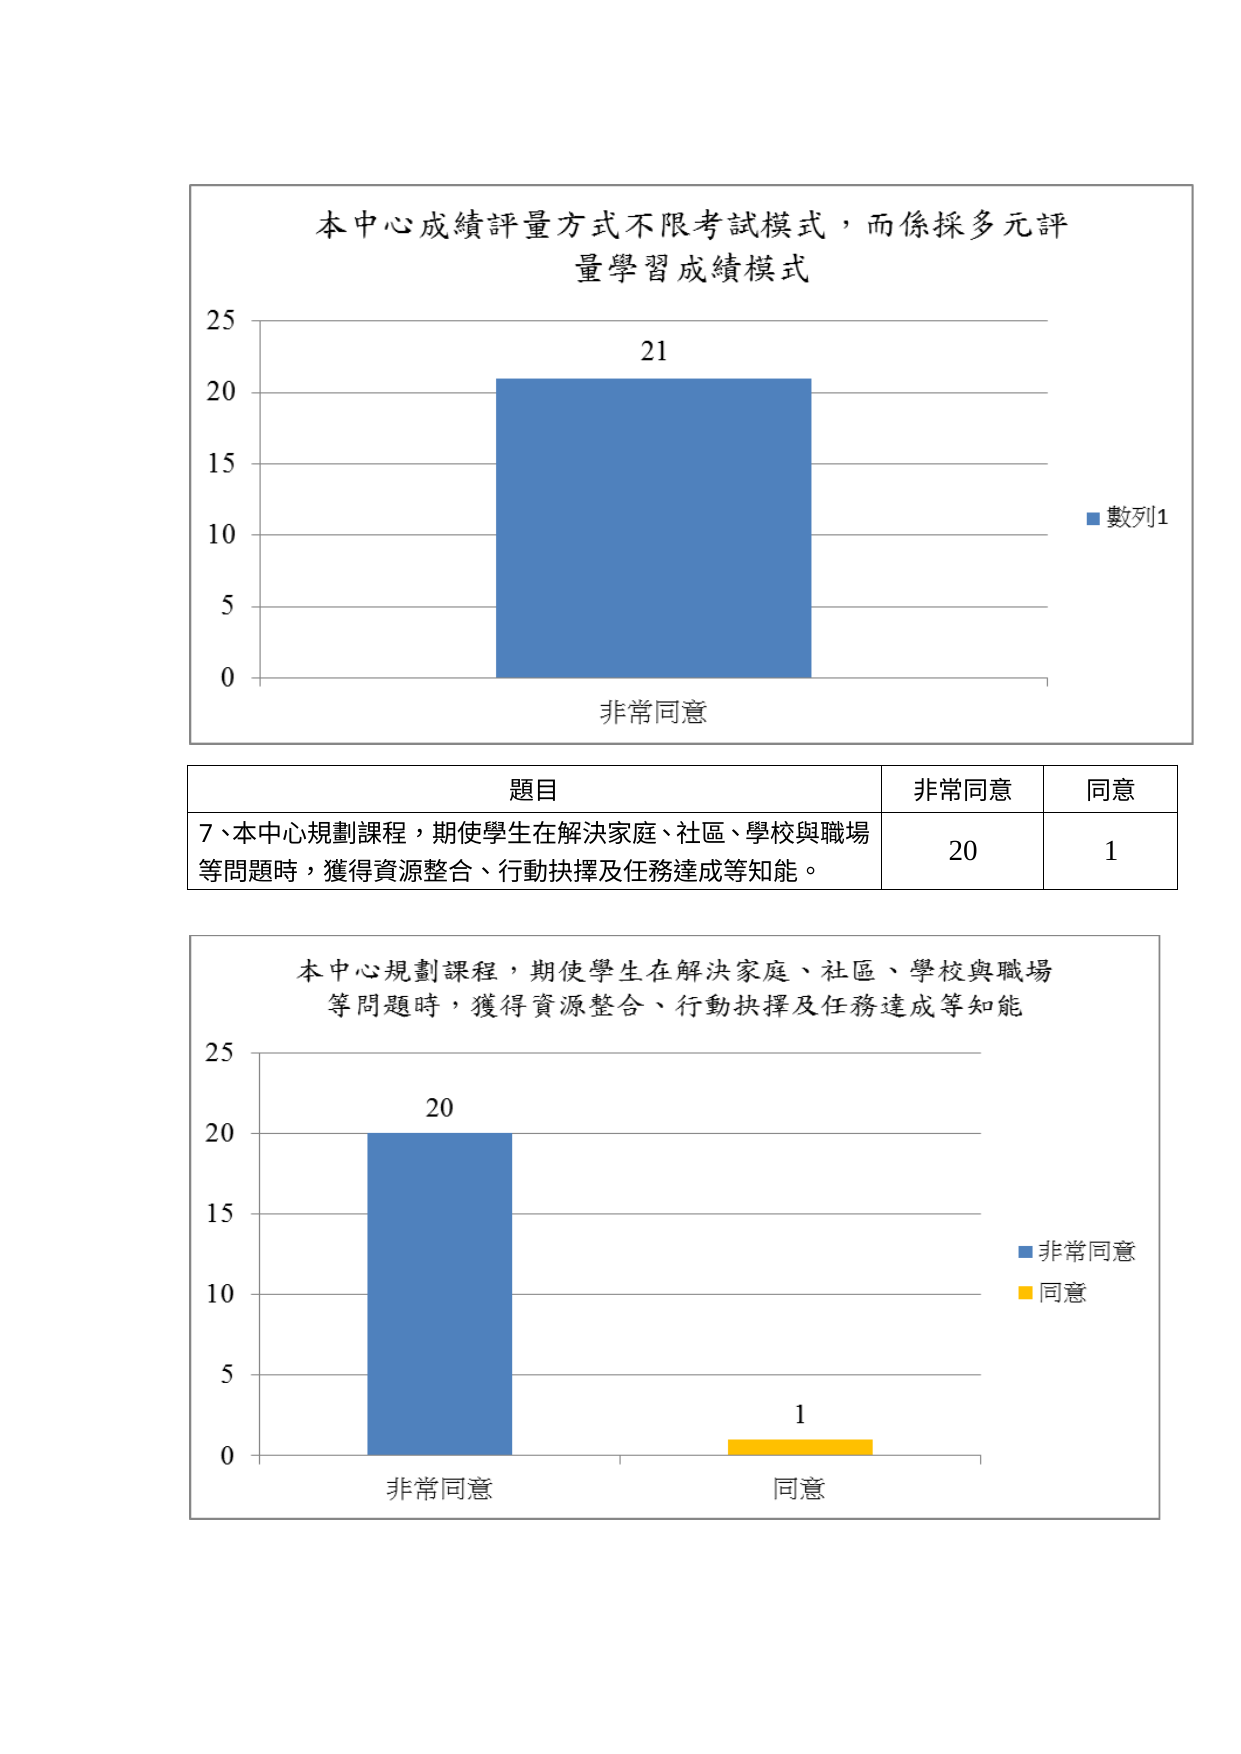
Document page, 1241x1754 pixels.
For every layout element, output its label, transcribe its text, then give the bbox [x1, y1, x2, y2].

picture [189, 184, 1194, 745]
table_cell 1 [1044, 813, 1177, 888]
table_cell 7、本中心規劃課程，期使學生在解決家庭、社區、學校與職場等問題時，獲得資源整合、行動抉擇及任務達成等知能。 [188, 813, 881, 888]
table_header 題目 [188, 766, 881, 812]
picture [189, 935, 1161, 1520]
table_header 同意 [1044, 766, 1177, 812]
table_header 非常同意 [882, 766, 1043, 812]
table_cell 20 [882, 813, 1043, 888]
